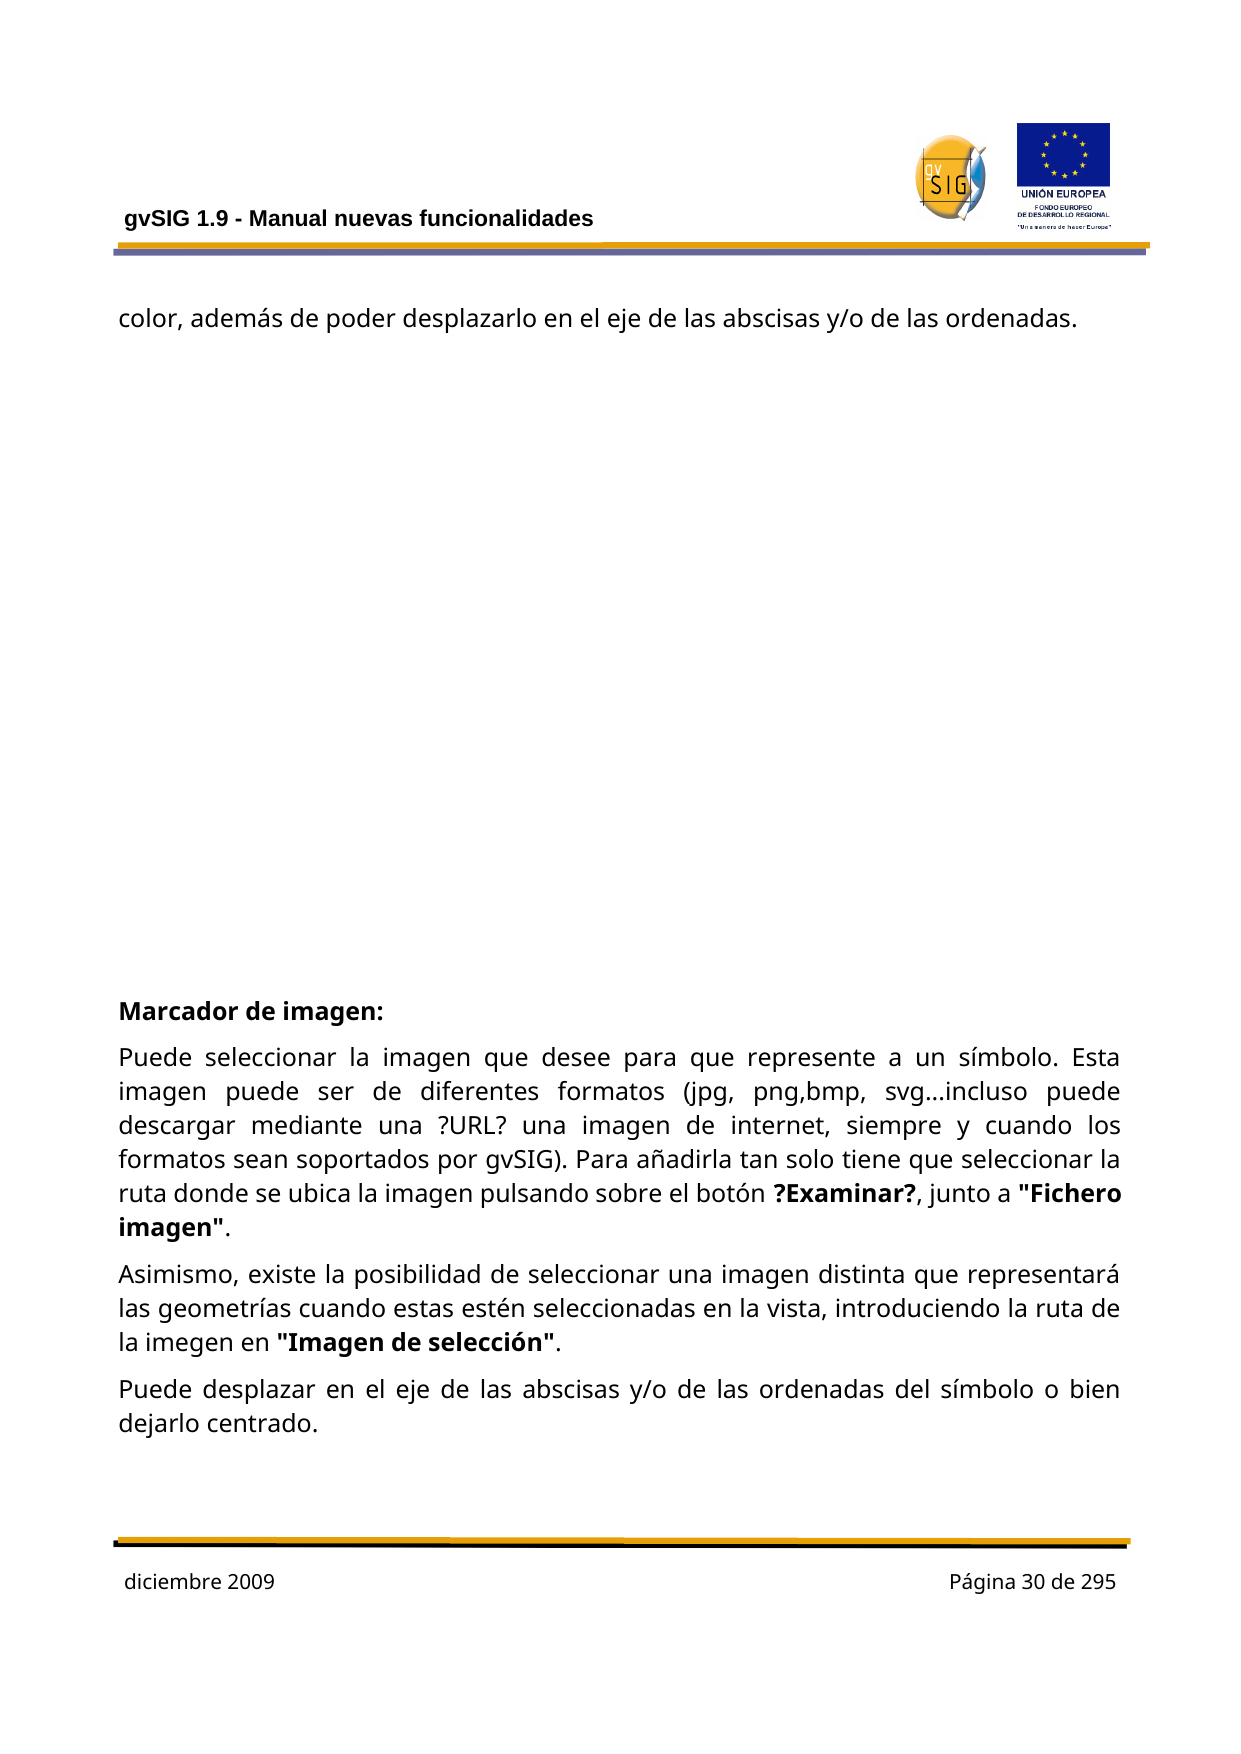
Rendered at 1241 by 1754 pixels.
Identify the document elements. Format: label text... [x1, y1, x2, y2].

text Asimismo, existe la posibilidad de seleccionar una imagen distinta que representará las geometrías cuando estas estén seleccionadas en la vista, introduciendo la ruta de la imegen en "Imagen de selección". [118, 1257, 1122, 1359]
text Puede desplazar en el eje de las abscisas y/o de las ordenadas del símbolo o bien dejarlo centrado. [118, 1371, 1122, 1439]
picture [1015, 123, 1112, 232]
text Puede seleccionar la imagen que desee para que represente a un símbolo. Esta imagen puede ser de diferentes formatos (jpg, png,bmp, svg...incluso puede descargar mediante una ?URL? una imagen de internet, siempre y cuando los formatos sean soportados por gvSIG). Para añadirla tan solo tiene que seleccionar la ruta donde se ubica la imagen pulsando sobre el botón ?Examinar?, junto a "Fichero imagen". [118, 1040, 1122, 1244]
picture [914, 134, 987, 222]
text Marcador de imagen: [118, 993, 1122, 1027]
text color, además de poder desplazarlo en el eje de las abscisas y/o de las ordenadas. [118, 301, 1122, 335]
